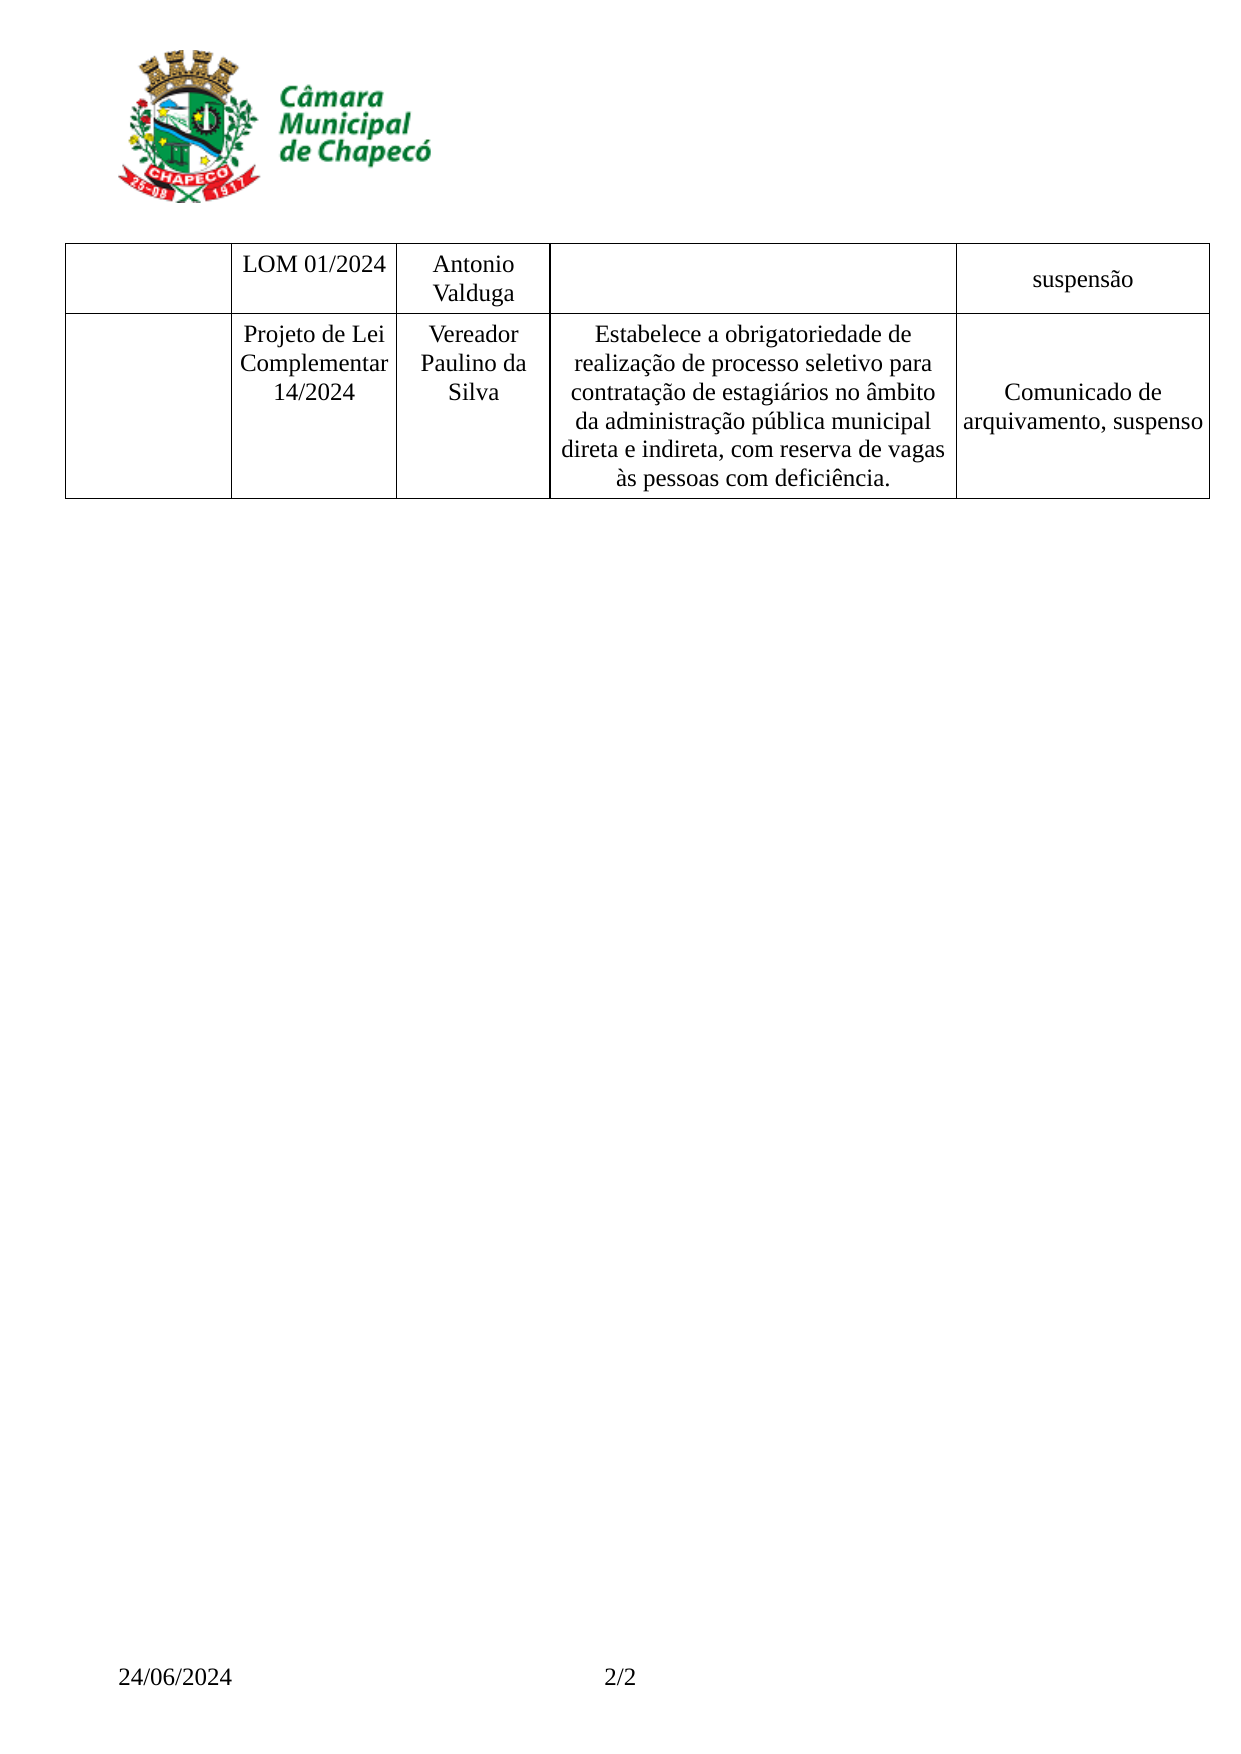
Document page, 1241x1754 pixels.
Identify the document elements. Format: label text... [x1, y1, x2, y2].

table_cell [551, 244, 956, 313]
table_cell LOM 01/2024 [232, 244, 396, 313]
table_cell Antonio Valduga [397, 244, 549, 313]
table_cell Comunicado de arquivamento, suspenso [957, 314, 1209, 498]
table_cell [66, 244, 231, 313]
table_cell suspensão [957, 244, 1209, 313]
table_cell Vereador Paulino da Silva [397, 314, 549, 498]
table_cell Projeto de Lei Complementar 14/2024 [232, 314, 396, 498]
picture [118, 50, 431, 203]
table_cell [66, 314, 231, 498]
table_cell Estabelece a obrigatoriedade de realização de processo seletivo para contratação de estagiários no âmbito da administração pública municipal direta e indireta, com reserva de vagas às pessoas com deficiência. [551, 314, 956, 498]
